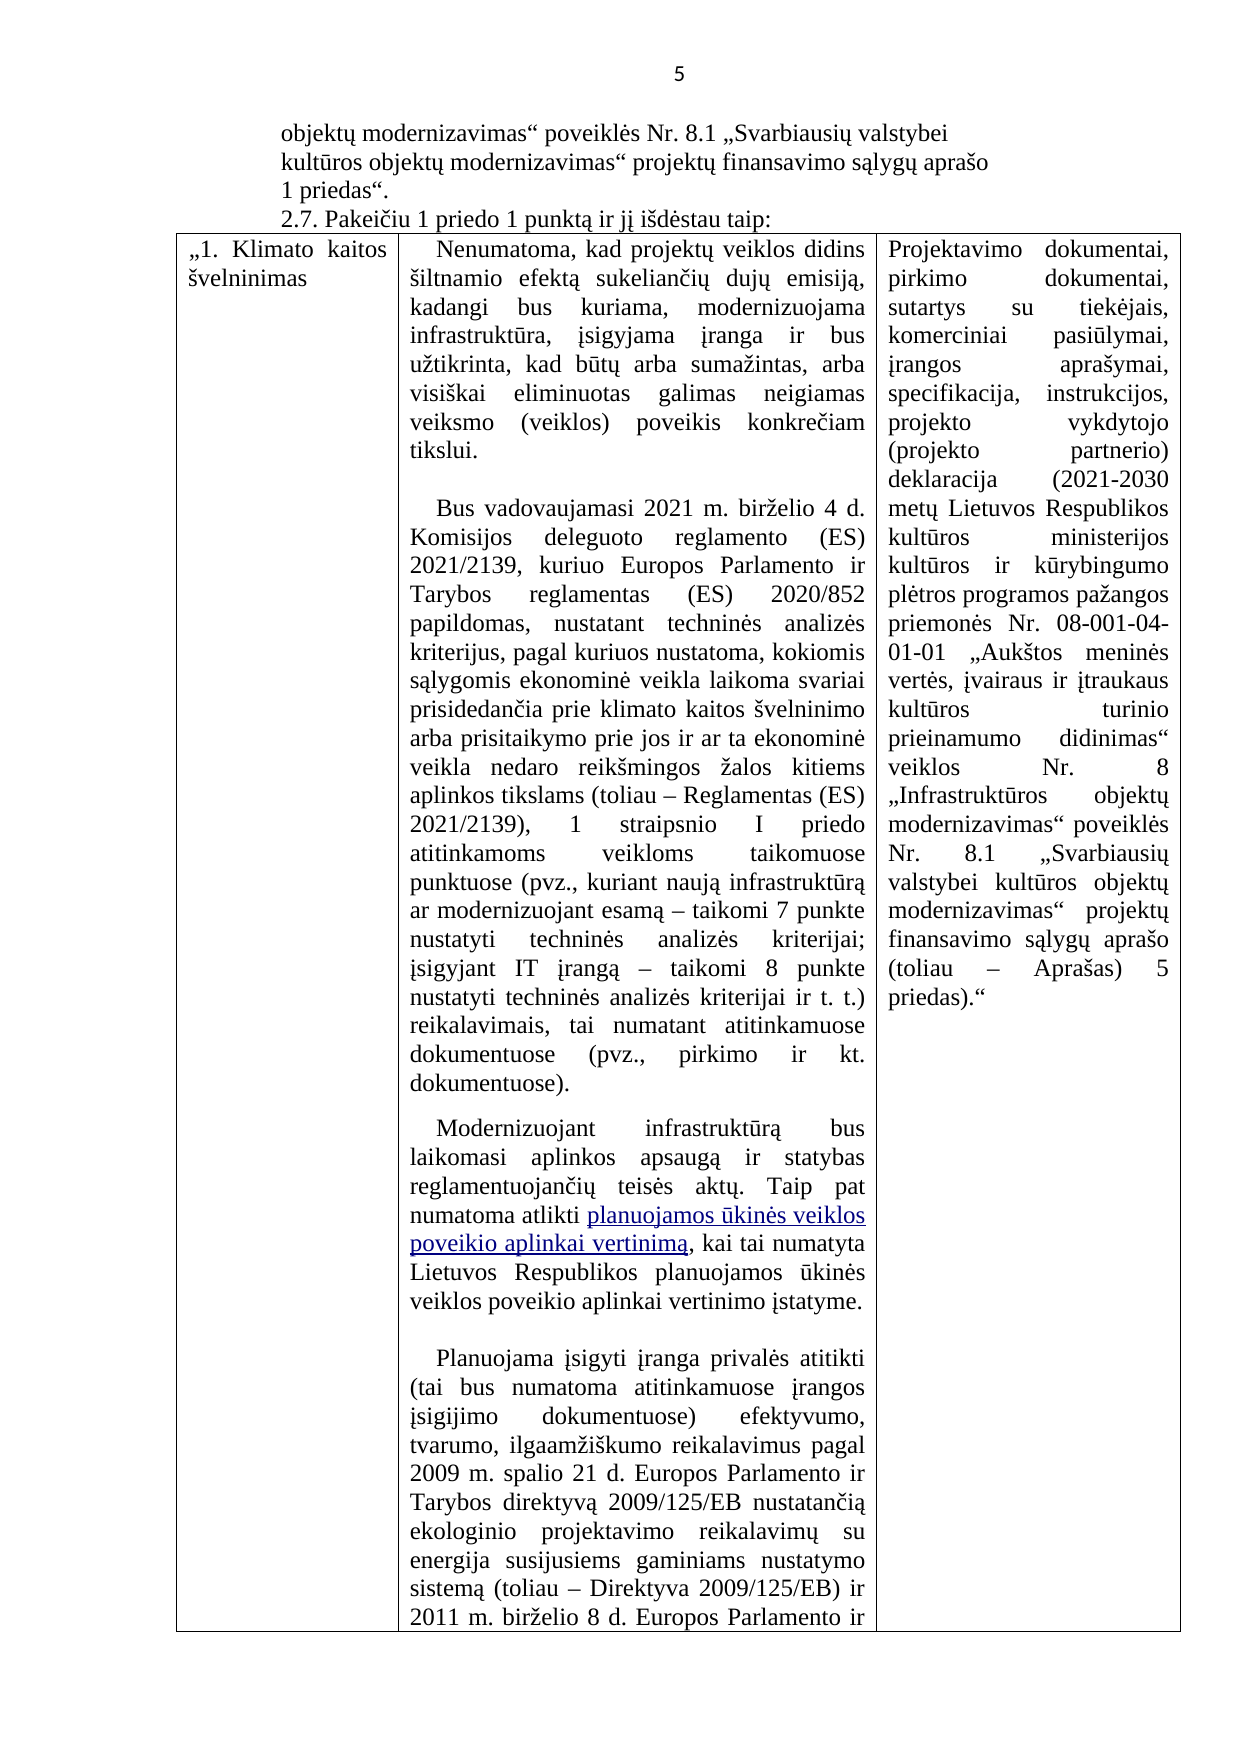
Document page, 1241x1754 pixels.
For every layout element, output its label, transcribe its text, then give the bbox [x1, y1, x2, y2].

text objektų modernizavimas“ poveiklės Nr. 8.1 „Svarbiausių valstybei [177, 118, 1181, 147]
table_header Nenumatoma, kad projektų veiklos didins šiltnamio efektą sukeliančių dujų emisiją, kadangi bus kuriama, modernizuojama infrastruktūra, įsigyjama įranga ir bus užtikrinta, kad būtų arba sumažintas, arba visiškai eliminuotas galimas neigiamas veiksmo (veiklos) poveikis konkrečiam tikslui. Bus vadovaujamasi 2021 m. birželio 4 d. Komisijos deleguoto reglamento (ES) 2021/2139, kuriuo Europos Parlamento ir Tarybos reglamentas (ES) 2020/852 papildomas, nustatant techninės analizės kriterijus, pagal kuriuos nustatoma, kokiomis sąlygomis ekonominė veikla laikoma svariai prisidedančia prie klimato kaitos švelninimo arba prisitaikymo prie jos ir ar ta ekonominė veikla nedaro reikšmingos žalos kitiems aplinkos tikslams (toliau – Reglamentas (ES) 2021/2139), 1 straipsnio I priedo atitinkamoms veikloms taikomuose punktuose (pvz., kuriant naują infrastruktūrą ar modernizuojant esamą – taikomi 7 punkte nustatyti techninės analizės kriterijai; įsigyjant IT įrangą – taikomi 8 punkte nustatyti techninės analizės kriterijai ir t. t.) reikalavimais, tai numatant atitinkamuose dokumentuose (pvz., pirkimo ir kt. dokumentuose). Modernizuojant infrastruktūrą bus laikomasi aplinkos apsaugą ir statybas reglamentuojančių teisės aktų. Taip pat numatoma atlikti planuojamos ūkinės veiklos poveikio aplinkai vertinimą, kai tai numatyta Lietuvos Respublikos planuojamos ūkinės veiklos poveikio aplinkai vertinimo įstatyme. Planuojama įsigyti įranga privalės atitikti (tai bus numatoma atitinkamuose įrangos įsigijimo dokumentuose) efektyvumo, tvarumo, ilgaamžiškumo reikalavimus pagal 2009 m. spalio 21 d. Europos Parlamento ir Tarybos direktyvą 2009/125/EB nustatančią ekologinio projektavimo reikalavimų su energija susijusiems gaminiams nustatymo sistemą (toliau – Direktyva 2009/125/EB) ir 2011 m. birželio 8 d. Europos Parlamento ir [399, 234, 876, 1631]
text 2.7. Pakeičiu 1 priedo 1 punktą ir jį išdėstau taip: [177, 204, 1181, 233]
table_header Projektavimo dokumentai, pirkimo dokumentai, sutartys su tiekėjais, komerciniai pasiūlymai, įrangos aprašymai, specifikacija, instrukcijos, projekto vykdytojo (projekto partnerio) deklaracija (2021-2030 metų Lietuvos Respublikos kultūros ministerijos kultūros ir kūrybingumo plėtros programos pažangos priemonės Nr. 08-001-04-01-01 „Aukštos meninės vertės, įvairaus ir įtraukaus kultūros turinio prieinamumo didinimas“ veiklos Nr. 8 „Infrastruktūros objektų modernizavimas“ poveiklės Nr. 8.1 „Svarbiausių valstybei kultūros objektų modernizavimas“ projektų finansavimo sąlygų aprašo (toliau – Aprašas) 5 priedas).“ [877, 234, 1180, 1631]
table_header „1. Klimato kaitos švelninimas [177, 234, 398, 1631]
text kultūros objektų modernizavimas“ projektų finansavimo sąlygų aprašo [177, 147, 1181, 176]
text 1 priedas“. [177, 176, 1181, 204]
